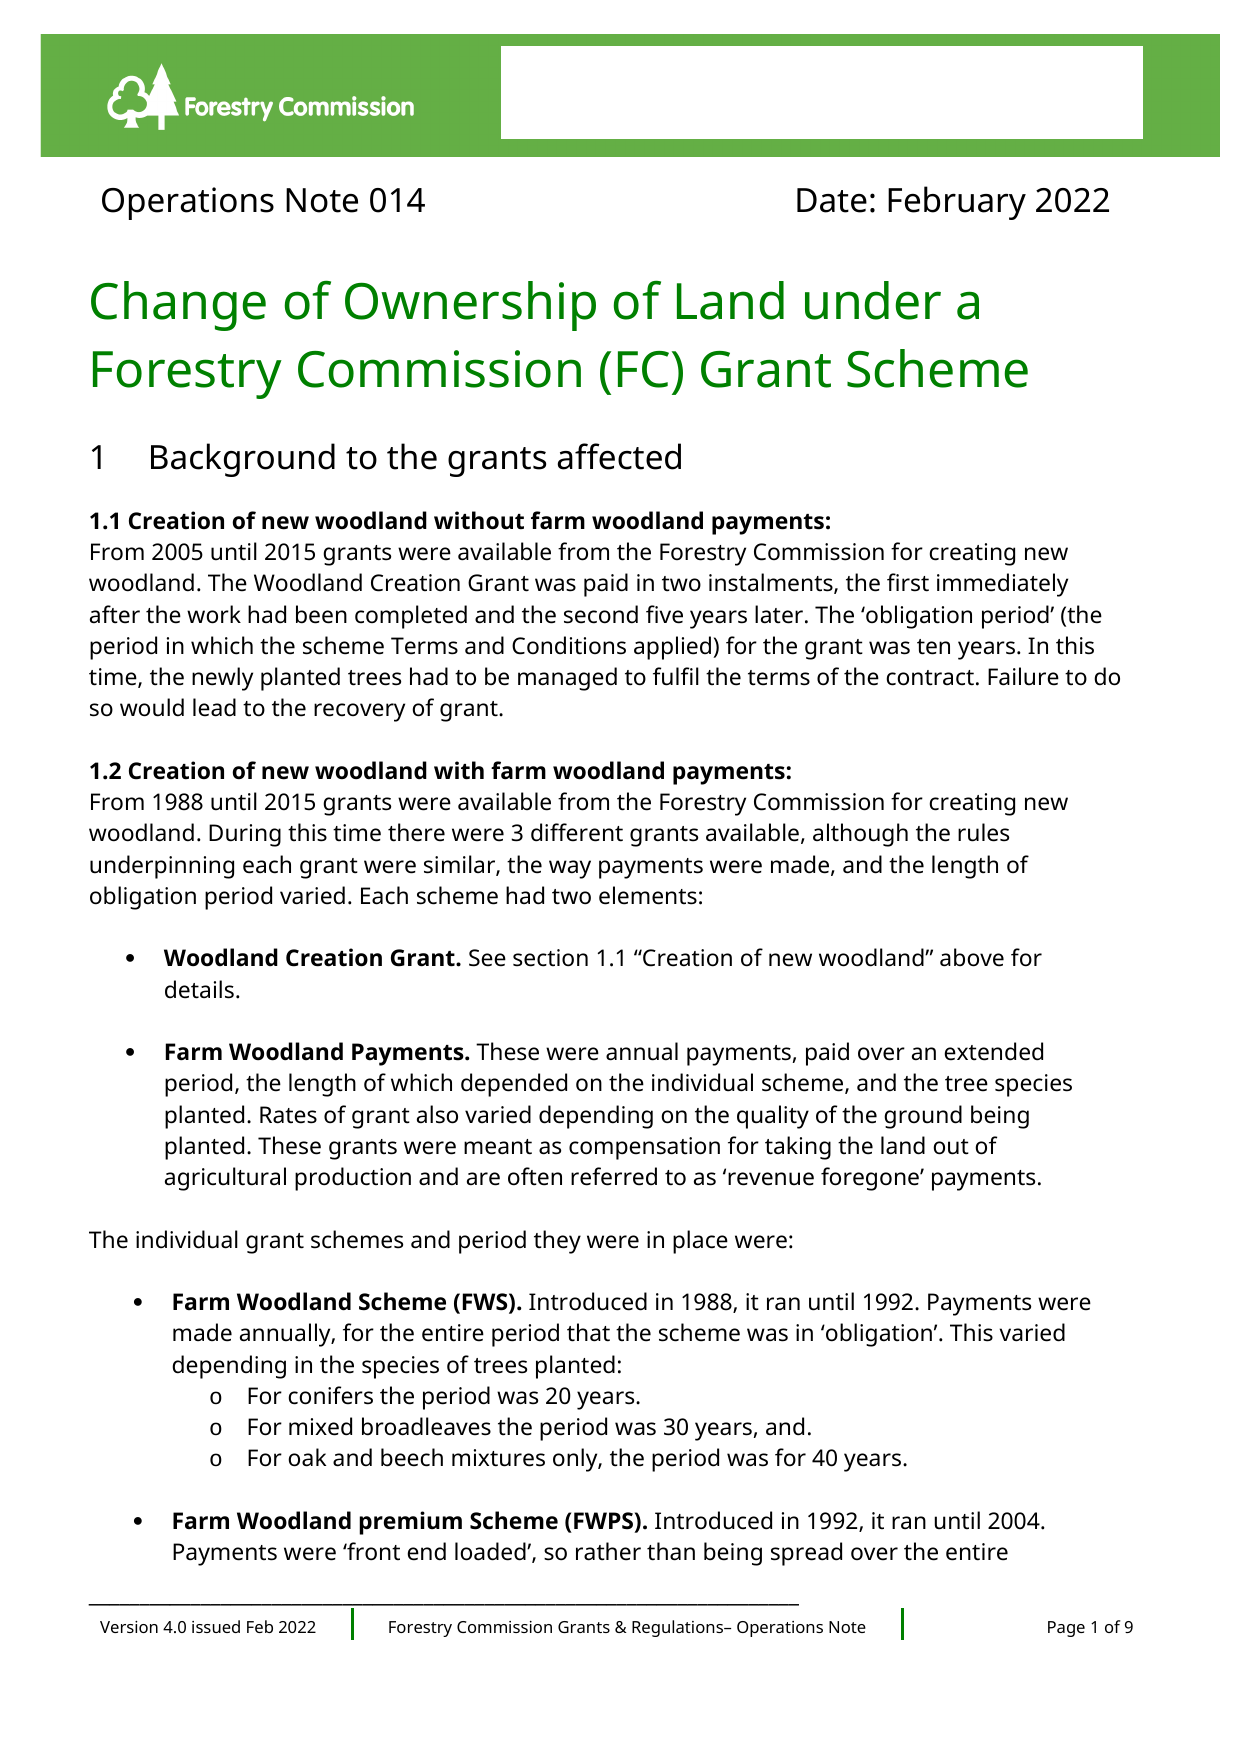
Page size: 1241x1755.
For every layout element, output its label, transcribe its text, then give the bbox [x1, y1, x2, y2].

list For mixed broadleaves the period was 30 years, and. [209, 1411, 1122, 1442]
list For conifers the period was 20 years. [209, 1379, 1122, 1411]
text 1.1 Creation of new woodland without farm woodland payments: [89, 504, 1122, 536]
list For oak and beech mixtures only, the period was for 40 years. [209, 1442, 1122, 1473]
list Farm Woodland Scheme (FWS). Introduced in 1988, it ran until 1992. Payments were made annually, for the entire period that the scheme was in ‘obligation’. This varied depending in the species of trees planted: [134, 1286, 1122, 1379]
list Farm Woodland Payments. These were annual payments, paid over an extended period, the length of which depended on the individual scheme, and the tree species planted. Rates of grant also varied depending on the quality of the ground being planted. These grants were meant as compensation for taking the land out of agricultural production and are often referred to as ‘revenue foregone’ payments. [126, 1036, 1122, 1192]
text The individual grant schemes and period they were in place were: [89, 1223, 1122, 1254]
table_header Operations Note 014 [89, 177, 606, 223]
text From 2005 until 2015 grants were available from the Forestry Commission for creating new woodland. The Woodland Creation Grant was paid in two instalments, the first immediately after the work had been completed and the second five years later. The ‘obligation period’ (the period in which the scheme Terms and Conditions applied) for the grant was ten years. In this time, the newly planted trees had to be managed to fulfil the terms of the contract. Failure to do so would lead to the recovery of grant. [89, 536, 1122, 723]
list Farm Woodland premium Scheme (FWPS). Introduced in 1992, it ran until 2004. Payments were ‘front end loaded’, so rather than being spread over the entire [134, 1504, 1122, 1567]
table_header Date: February 2022 [606, 177, 1122, 223]
text 1.2 Creation of new woodland with farm woodland payments: [89, 754, 1122, 786]
text From 1988 until 2015 grants were available from the Forestry Commission for creating new woodland. During this time there were 3 different grants available, although the rules underpinning each grant were similar, the way payments were made, and the length of obligation period varied. Each scheme had two elements: [89, 786, 1122, 911]
title Change of Ownership of Land under a Forestry Commission (FC) Grant Scheme [89, 266, 1122, 403]
subtitle Background to the grants affected [89, 434, 1122, 479]
list Woodland Creation Grant. See section 1.1 “Creation of new woodland” above for details. [126, 942, 1122, 1004]
